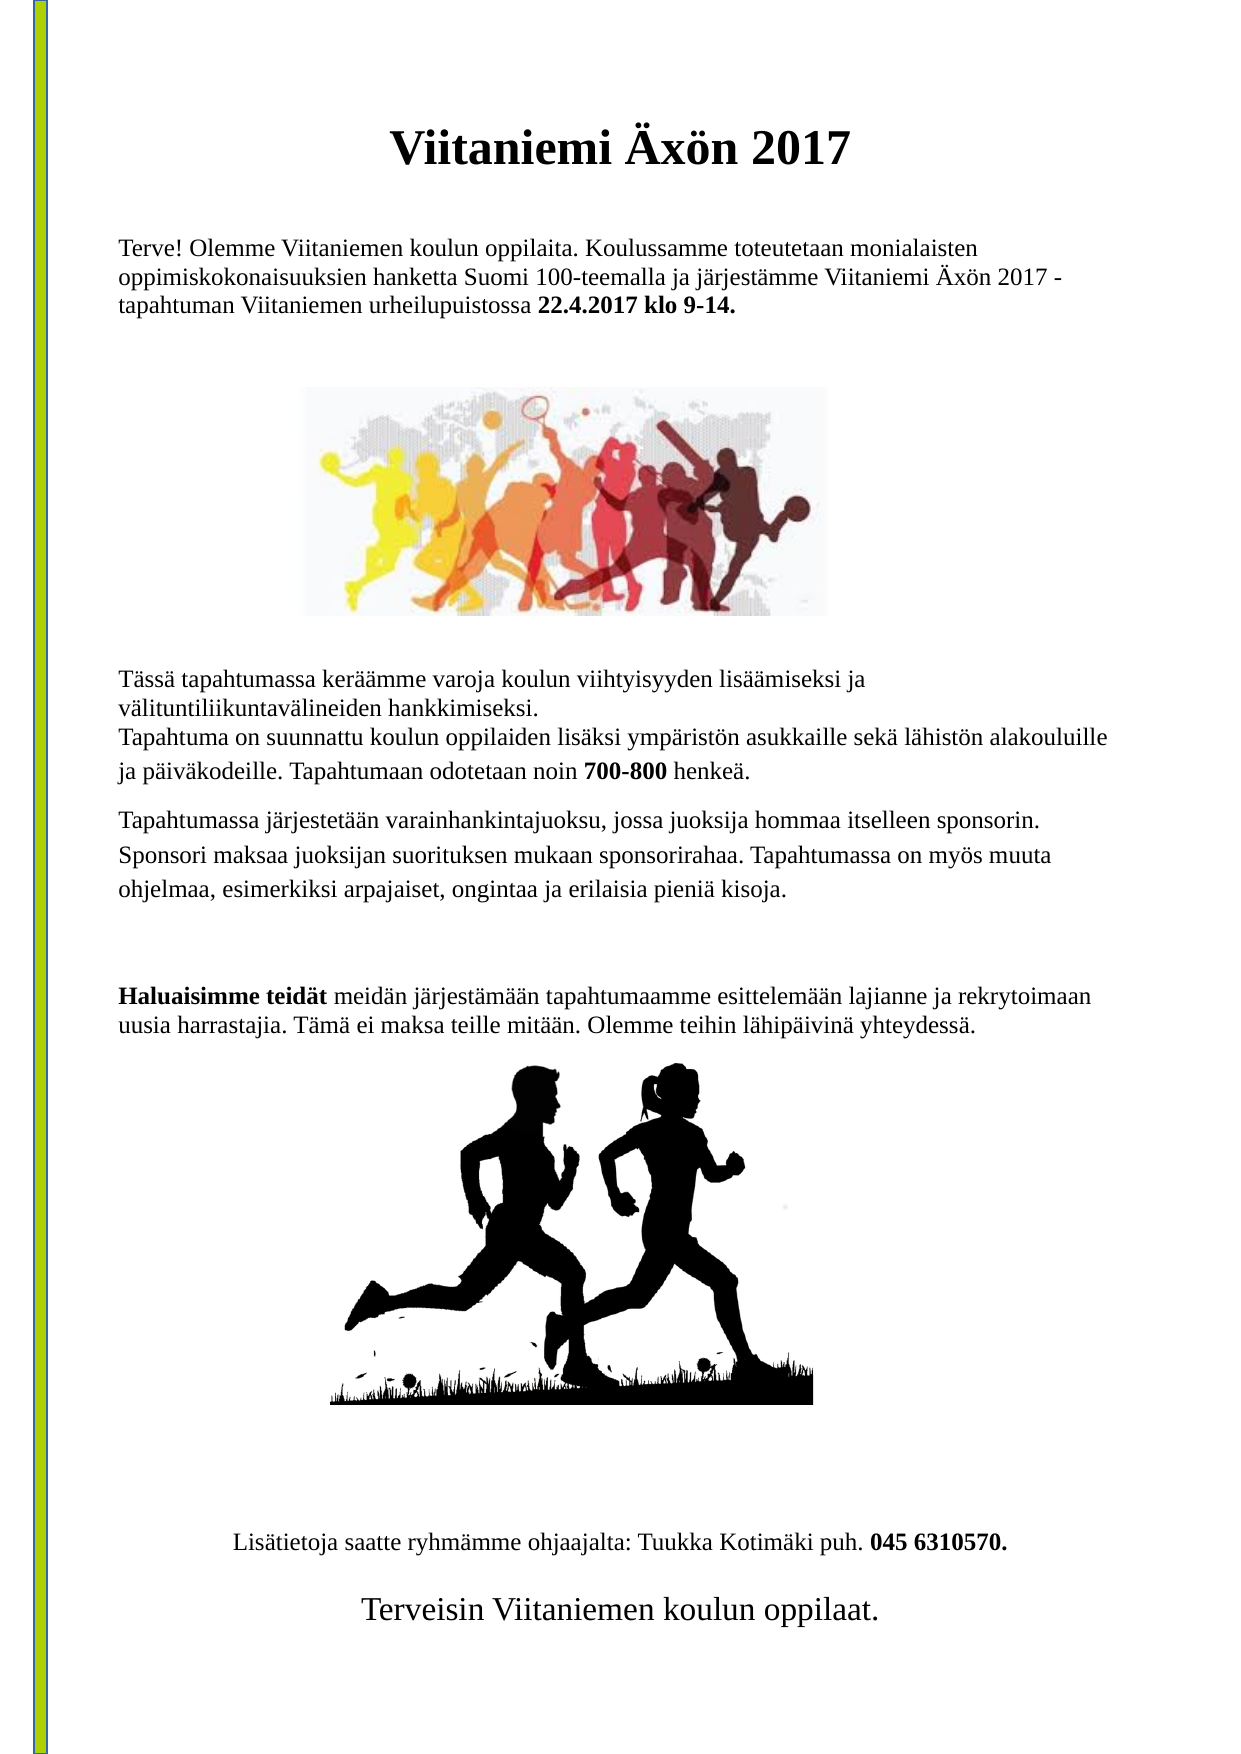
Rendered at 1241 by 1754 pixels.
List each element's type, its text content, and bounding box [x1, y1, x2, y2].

text Terve! Olemme Viitaniemen koulun oppilaita. Koulussamme toteutetaan monialaisten oppimiskokonaisuuksien hanketta Suomi 100-teemalla ja järjestämme Viitaniemi Äxön 2017 -tapahtuman Viitaniemen urheilupuistossa 22.4.2017 klo 9-14. [118, 233, 1122, 319]
text Lisätietoja saatte ryhmämme ohjaajalta: Tuukka Kotimäki puh. 045 6310570. [118, 1527, 1122, 1556]
text Haluaisimme teidät meidän järjestämään tapahtumaamme esittelemään lajianne ja rekrytoimaan uusia harrastajia. Tämä ei maksa teille mitään. Olemme teihin lähipäivinä yhteydessä. [118, 981, 1122, 1038]
text Tapahtuma on suunnattu koulun oppilaiden lisäksi ympäristön asukkaille sekä lähistön alakouluille ja päiväkodeille. Tapahtumaan odotetaan noin 700-800 henkeä. [118, 722, 1122, 785]
text Tapahtumassa järjestetään varainhankintajuoksu, jossa juoksija hommaa itselleen sponsorin. Sponsori maksaa juoksijan suorituksen mukaan sponsorirahaa. Tapahtumassa on myös muuta ohjelmaa, esimerkiksi arpajaiset, ongintaa ja erilaisia pieniä kisoja. [118, 805, 1122, 903]
text Terveisin Viitaniemen koulun oppilaat. [118, 1589, 1122, 1628]
text Tässä tapahtumassa keräämme varoja koulun viihtyisyyden lisäämiseksi ja välituntiliikuntavälineiden hankkimiseksi. [118, 664, 1122, 722]
text Viitaniemi Äxön 2017 [118, 118, 1122, 176]
